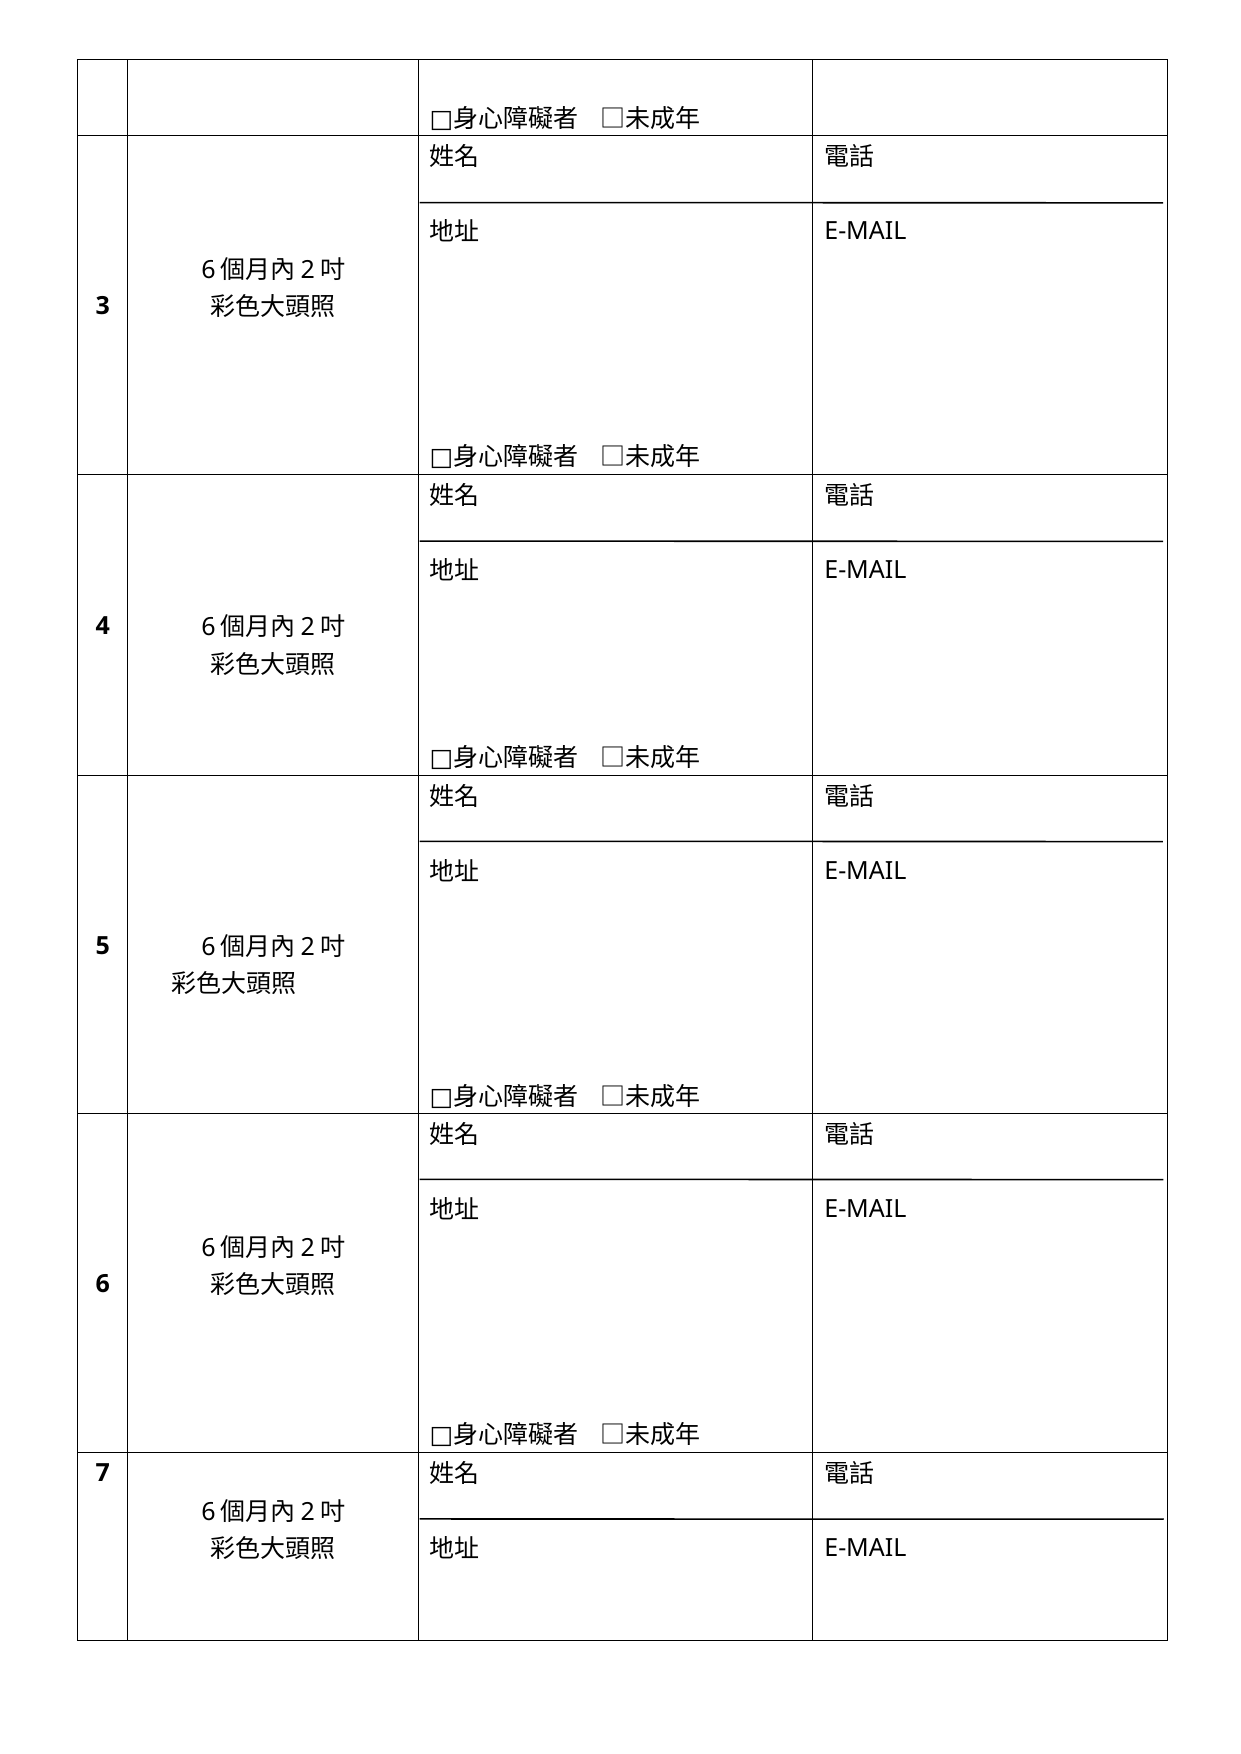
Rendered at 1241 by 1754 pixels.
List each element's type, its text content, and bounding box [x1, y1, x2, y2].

table_cell 姓名 [419, 475, 812, 540]
table_cell 電話 E-MAIL [813, 776, 1167, 1113]
table_cell 6個月內2吋 彩色大頭照 [128, 1114, 418, 1452]
table_cell 7 [78, 1453, 127, 1640]
table_cell 姓名 [419, 136, 812, 201]
table_cell 6個月內2吋 彩色大頭照 [128, 475, 418, 775]
table_cell 3 [78, 136, 127, 474]
table_cell [78, 60, 127, 135]
table_cell 地址 □身心障礙者 □未成年 [419, 1181, 812, 1452]
table_cell [128, 60, 418, 135]
table_cell 電話 E-MAIL [813, 1453, 1167, 1640]
table_cell 地址 [419, 1520, 812, 1640]
table_cell 6個月內2吋 彩色大頭照 [128, 136, 418, 474]
table_cell 電話 E-MAIL [813, 475, 1167, 775]
table_cell 姓名 [419, 1453, 812, 1518]
table_cell 6個月內2吋 彩色大頭照 [128, 1453, 418, 1640]
table_cell 電話 E-MAIL [813, 1114, 1167, 1452]
table_cell 地址 □身心障礙者 □未成年 [419, 204, 812, 474]
table_cell [813, 60, 1167, 135]
table_cell 電話 E-MAIL [813, 136, 1167, 474]
table_cell 4 [78, 475, 127, 775]
table_cell 姓名 [419, 776, 812, 840]
table_cell 5 [78, 776, 127, 1113]
table_cell 6 [78, 1114, 127, 1452]
table_cell 6個月內2吋 彩色大頭照 [128, 776, 418, 1113]
table_cell □身心障礙者 □未成年 [419, 60, 812, 135]
table_cell 姓名 [419, 1114, 812, 1178]
table_cell 地址 □身心障礙者 □未成年 [419, 843, 812, 1113]
table_cell 地址 □身心障礙者 □未成年 [419, 542, 812, 775]
